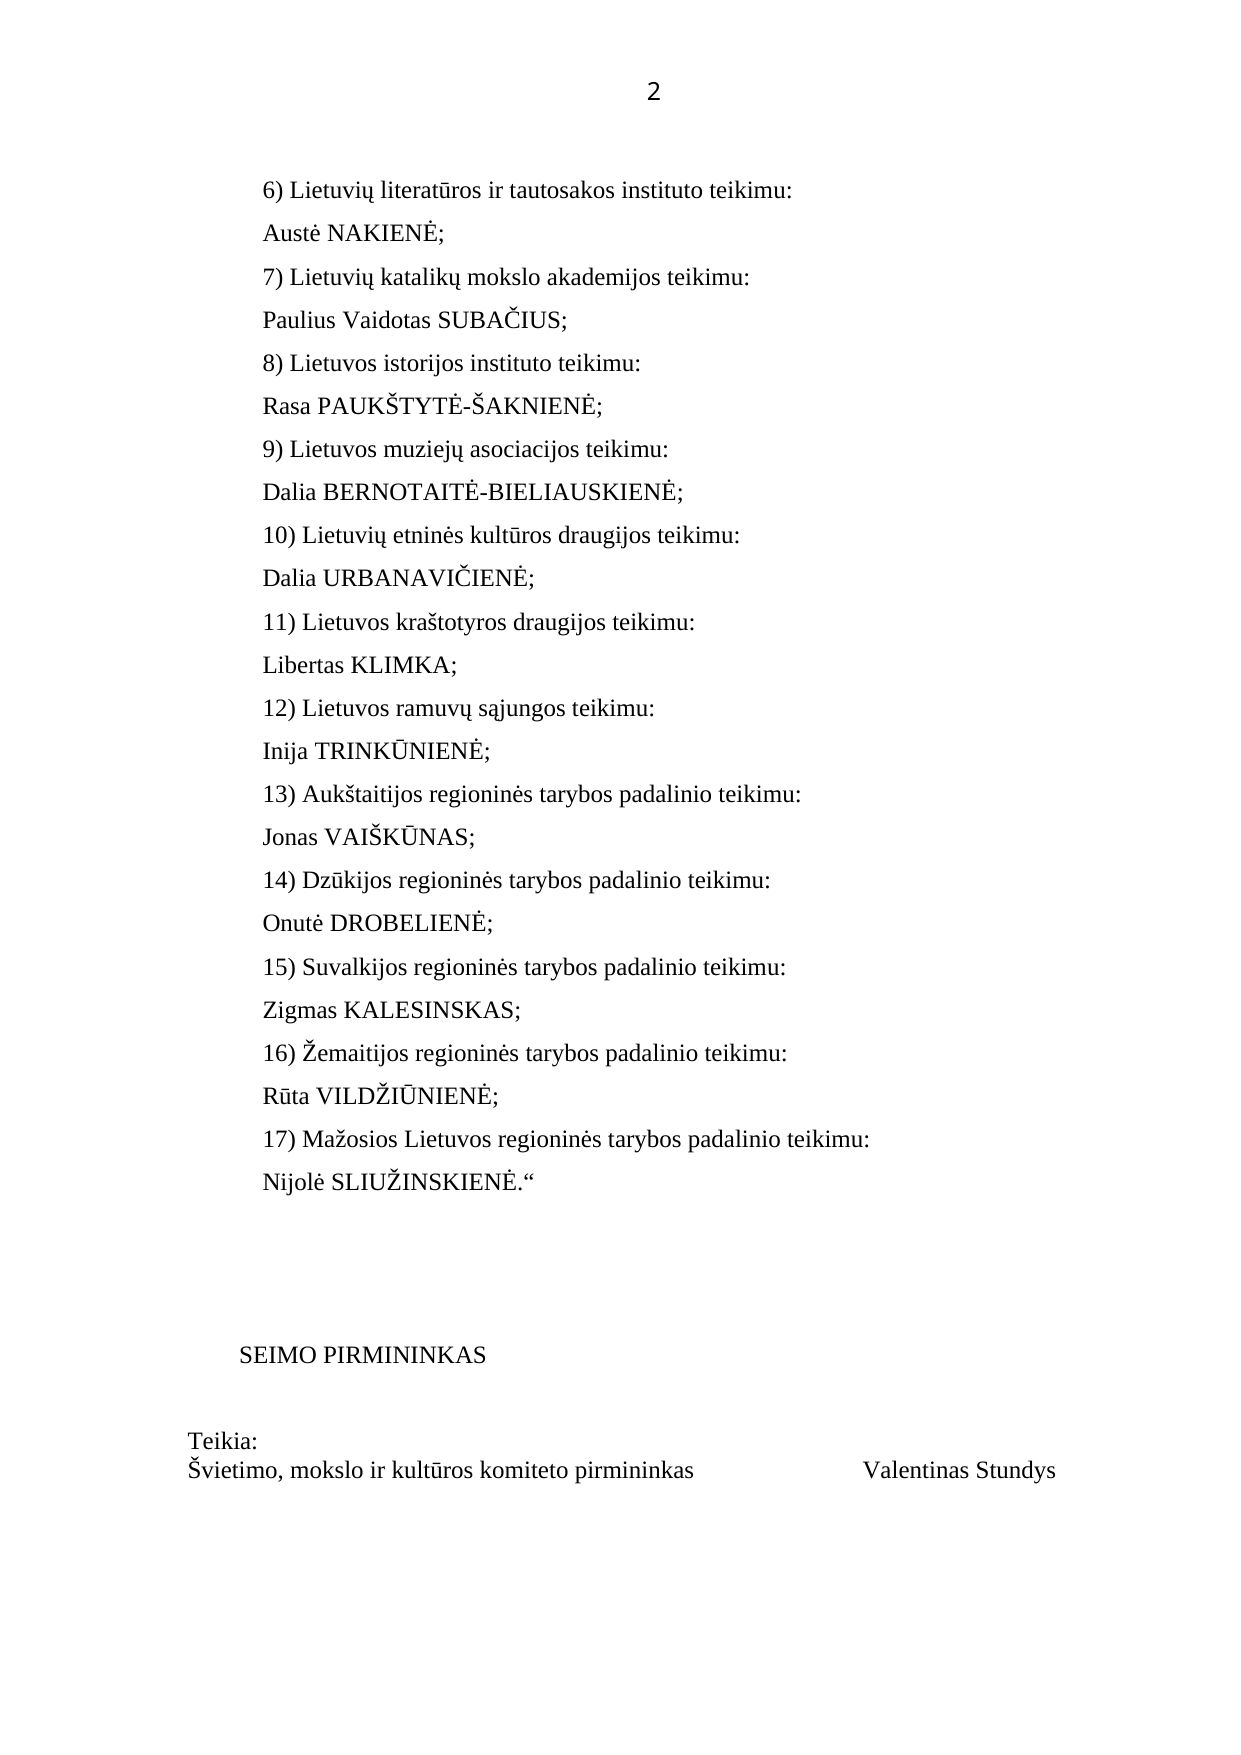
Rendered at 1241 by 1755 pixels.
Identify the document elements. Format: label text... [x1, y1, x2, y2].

text Onutė DROBELIENĖ; [187, 908, 1120, 937]
text Švietimo, mokslo ir kultūros komiteto pirmininkas Valentinas Stundys [187, 1455, 1120, 1483]
text 8) Lietuvos istorijos instituto teikimu: [187, 348, 1120, 377]
text 10) Lietuvių etninės kultūros draugijos teikimu: [187, 520, 1120, 549]
text Dalia BERNOTAITĖ-BIELIAUSKIENĖ; [187, 477, 1120, 506]
text Paulius Vaidotas SUBAČIUS; [187, 305, 1120, 333]
text 6) Lietuvių literatūros ir tautosakos instituto teikimu: [187, 175, 1120, 204]
text Rasa PAUKŠTYTĖ-ŠAKNIENĖ; [187, 391, 1120, 420]
text 16) Žemaitijos regioninės tarybos padalinio teikimu: [187, 1038, 1120, 1067]
text Zigmas KALESINSKAS; [187, 995, 1120, 1023]
text Rūta VILDŽIŪNIENĖ; [187, 1081, 1120, 1110]
text 15) Suvalkijos regioninės tarybos padalinio teikimu: [187, 952, 1120, 980]
text 9) Lietuvos muziejų asociacijos teikimu: [187, 434, 1120, 463]
text Dalia URBANAVIČIENĖ; [187, 563, 1120, 592]
text Teikia: [187, 1426, 1120, 1455]
text Nijolė SLIUŽINSKIENĖ.“ [187, 1167, 1120, 1196]
text 12) Lietuvos ramuvų sąjungos teikimu: [187, 693, 1120, 722]
text 7) Lietuvių katalikų mokslo akademijos teikimu: [187, 262, 1120, 290]
text 14) Dzūkijos regioninės tarybos padalinio teikimu: [187, 865, 1120, 894]
text 11) Lietuvos kraštotyros draugijos teikimu: [187, 607, 1120, 635]
text 17) Mažosios Lietuvos regioninės tarybos padalinio teikimu: [187, 1124, 1120, 1153]
text Libertas KLIMKA; [187, 650, 1120, 678]
text Inija TRINKŪNIENĖ; [187, 736, 1120, 765]
text Jonas VAIŠKŪNAS; [187, 822, 1120, 851]
text 13) Aukštaitijos regioninės tarybos padalinio teikimu: [187, 779, 1120, 808]
text Austė NAKIENĖ; [187, 218, 1120, 247]
text SEIMO PIRMININKAS [187, 1340, 1120, 1368]
